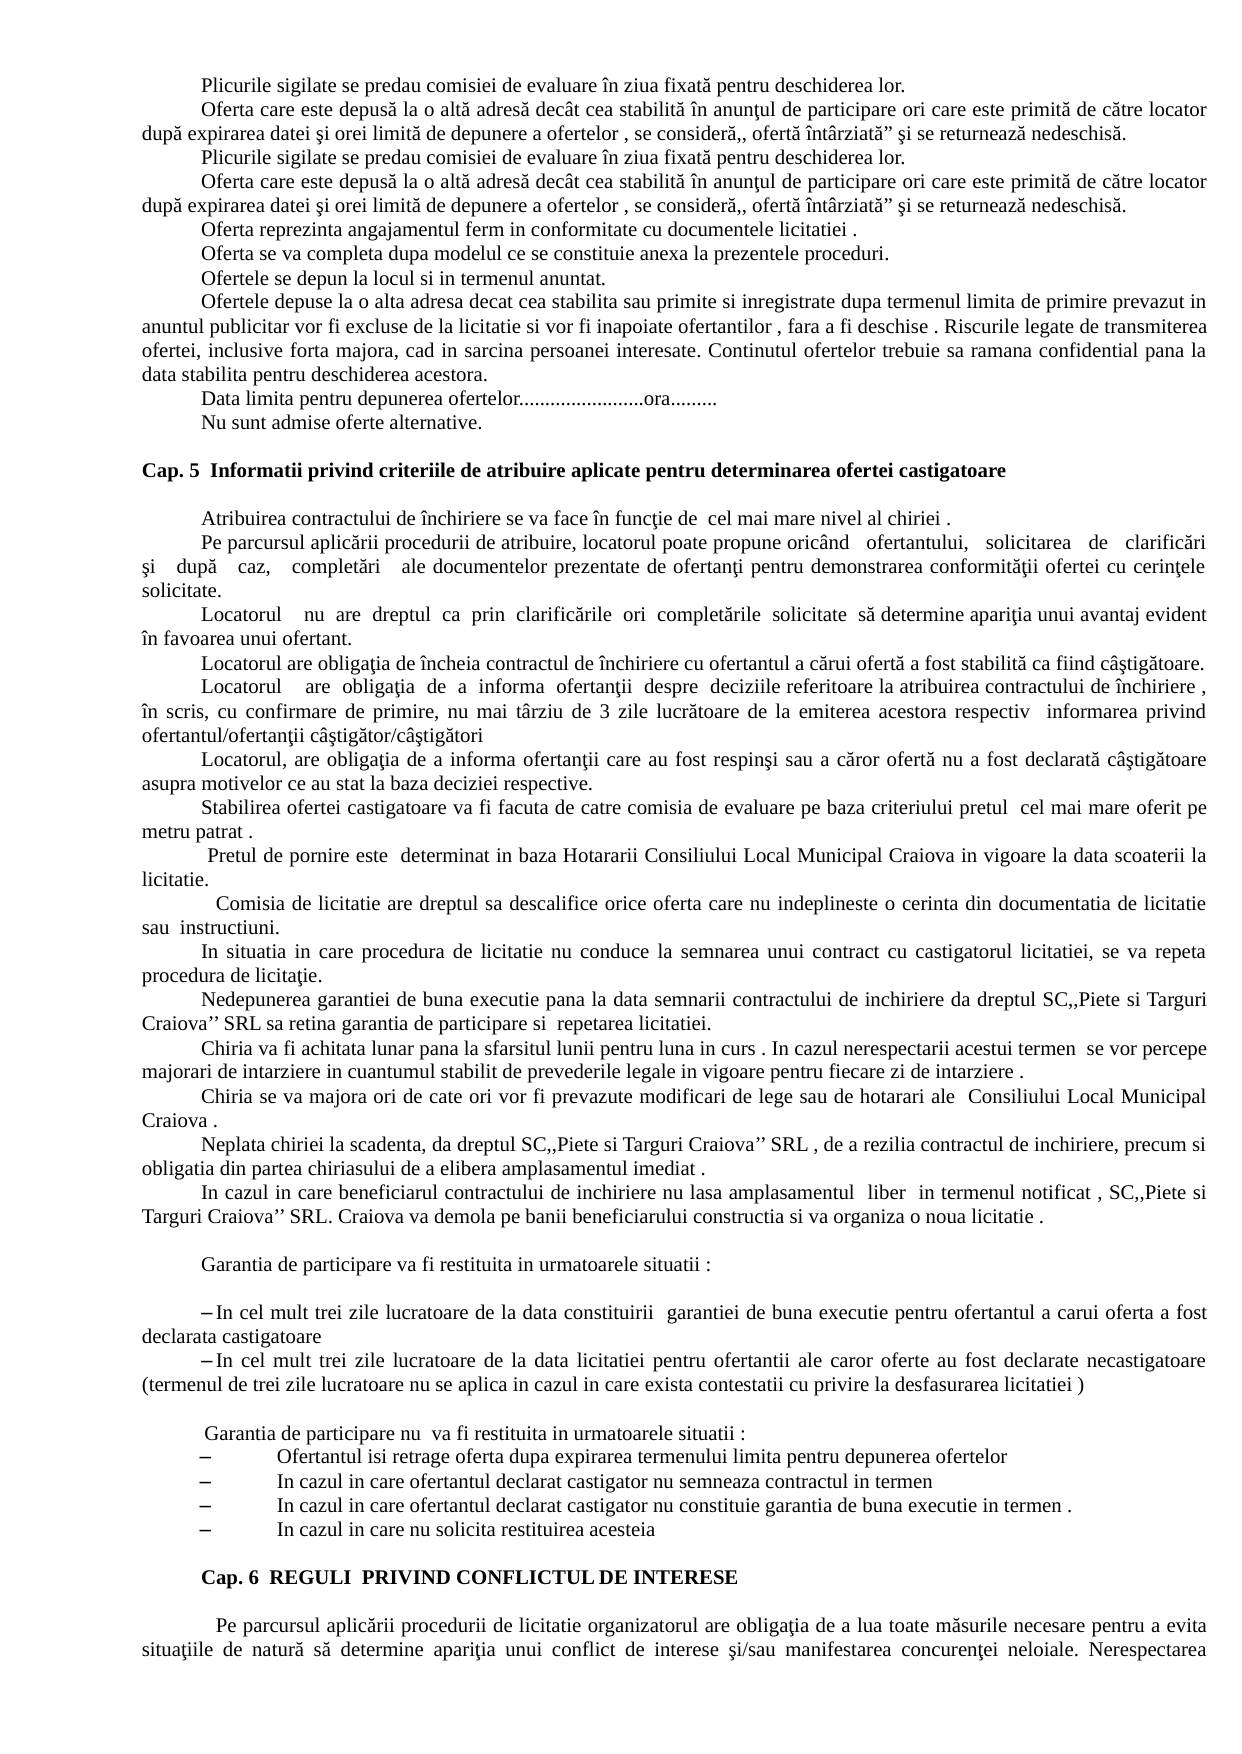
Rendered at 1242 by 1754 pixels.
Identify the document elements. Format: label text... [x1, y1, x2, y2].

list In cazul in care nu solicita restituirea acesteia [199, 1517, 1208, 1541]
text Ofertele se depun la locul si in termenul anuntat. [142, 265, 1208, 289]
text Chiria se va majora ori de cate ori vor fi prevazute modificari de lege sau de hotarari ale Consiliului Local Municipal Craiova . [142, 1083, 1208, 1132]
text Pretul de pornire este determinat in baza Hotararii Consiliului Local Municipal Craiova in vigoare la data scoaterii la licitatie. [142, 843, 1208, 891]
text Stabilirea ofertei castigatoare va fi facuta de catre comisia de evaluare pe baza criteriului pretul cel mai mare oferit pe metru patrat . [142, 795, 1208, 843]
list In cazul in care ofertantul declarat castigator nu constituie garantia de buna executie in termen . [199, 1493, 1208, 1517]
text In situatia in care procedura de licitatie nu conduce la semnarea unui contract cu castigatorul licitatiei, se va repeta procedura de licitaţie. [142, 939, 1208, 987]
text Oferta care este depusă la o altă adresă decât cea stabilită în anunţul de participare ori care este primită de către locator după expirarea datei şi orei limită de depunere a ofertelor , se consideră,, ofertă întârziată” şi se returnează nedeschisă. [142, 97, 1208, 145]
text Cap. 6 REGULI PRIVIND CONFLICTUL DE INTERESE [142, 1565, 1208, 1589]
text Ofertele depuse la o alta adresa decat cea stabilita sau primite si inregistrate dupa termenul limita de primire prevazut in anuntul publicitar vor fi excluse de la licitatie si vor fi inapoiate ofertantilor , fara a fi deschise . Riscurile legate de transmiterea ofertei, inclusive forta majora, cad in sarcina persoanei interesate. Continutul ofertelor trebuie sa ramana confidential pana la data stabilita pentru deschiderea acestora. [142, 289, 1208, 386]
text Nu sunt admise oferte alternative. [142, 410, 1208, 434]
text In cazul in care beneficiarul contractului de inchiriere nu lasa amplasamentul liber in termenul notificat , SC,,Piete si Targuri Craiova’’ SRL. Craiova va demola pe banii beneficiarului constructia si va organiza o noua licitatie . [142, 1180, 1208, 1228]
text Cap. 5 Informatii privind criteriile de atribuire aplicate pentru determinarea ofertei castigatoare [142, 458, 1208, 482]
text Pe parcursul aplicării procedurii de licitatie organizatorul are obligaţia de a lua toate măsurile necesare pentru a evita situaţiile de natură să determine apariţia unui conflict de interese şi/sau manifestarea concurenţei neloiale. Nerespectarea [142, 1613, 1208, 1661]
text Locatorul, are obligaţia de a informa ofertanţii care au fost respinşi sau a căror ofertă nu a fost declarată câştigătoare asupra motivelor ce au stat la baza deciziei respective. [142, 747, 1208, 795]
text Oferta se va completa dupa modelul ce se constituie anexa la prezentele proceduri. [142, 241, 1208, 265]
text Atribuirea contractului de închiriere se va face în funcţie de cel mai mare nivel al chiriei . [142, 506, 1208, 530]
list In cel mult trei zile lucratoare de la data constituirii garantiei de buna executie pentru ofertantul a carui oferta a fost declarata castigatoare [142, 1300, 1208, 1348]
text Locatorul nu are dreptul ca prin clarificările ori completările solicitate să determine apariţia unui avantaj evident în favoarea unui ofertant. [142, 602, 1208, 650]
text Chiria va fi achitata lunar pana la sfarsitul lunii pentru luna in curs . In cazul nerespectarii acestui termen se vor percepe majorari de intarziere in cuantumul stabilit de prevederile legale in vigoare pentru fiecare zi de intarziere . [142, 1035, 1208, 1083]
text Plicurile sigilate se predau comisiei de evaluare în ziua fixată pentru deschiderea lor. [142, 145, 1208, 169]
text Oferta reprezinta angajamentul ferm in conformitate cu documentele licitatiei . [142, 217, 1208, 241]
text Locatorul are obligaţia de a informa ofertanţii despre deciziile referitoare la atribuirea contractului de închiriere , în scris, cu confirmare de primire, nu mai târziu de 3 zile lucrătoare de la emiterea acestora respectiv informarea privind ofertantul/ofertanţii câştigător/câştigători [142, 674, 1208, 747]
text Oferta care este depusă la o altă adresă decât cea stabilită în anunţul de participare ori care este primită de către locator după expirarea datei şi orei limită de depunere a ofertelor , se consideră,, ofertă întârziată” şi se returnează nedeschisă. [142, 169, 1208, 217]
list In cazul in care ofertantul declarat castigator nu semneaza contractul in termen [199, 1468, 1208, 1493]
text Nedepunerea garantiei de buna executie pana la data semnarii contractului de inchiriere da dreptul SC,,Piete si Targuri Craiova’’ SRL sa retina garantia de participare si repetarea licitatiei. [142, 987, 1208, 1035]
list Ofertantul isi retrage oferta dupa expirarea termenului limita pentru depunerea ofertelor [199, 1444, 1208, 1468]
text Neplata chiriei la scadenta, da dreptul SC,,Piete si Targuri Craiova’’ SRL , de a rezilia contractul de inchiriere, precum si obligatia din partea chiriasului de a elibera amplasamentul imediat . [142, 1132, 1208, 1180]
text Garantia de participare va fi restituita in urmatoarele situatii : [142, 1252, 1208, 1276]
list In cel mult trei zile lucratoare de la data licitatiei pentru ofertantii ale caror oferte au fost declarate necastigatoare (termenul de trei zile lucratoare nu se aplica in cazul in care exista contestatii cu privire la desfasurarea licitatiei ) [142, 1348, 1208, 1396]
text Pe parcursul aplicării procedurii de atribuire, locatorul poate propune oricând ofertantului, solicitarea de clarificări şi după caz, completări ale documentelor prezentate de ofertanţi pentru demonstrarea conformităţii ofertei cu cerinţele solicitate. [142, 530, 1208, 602]
text Locatorul are obligaţia de încheia contractul de închiriere cu ofertantul a cărui ofertă a fost stabilită ca fiind câştigătoare. [142, 650, 1208, 674]
text Data limita pentru depunerea ofertelor........................ora......... [142, 386, 1208, 410]
text Plicurile sigilate se predau comisiei de evaluare în ziua fixată pentru deschiderea lor. [142, 73, 1208, 97]
text Garantia de participare nu va fi restituita in urmatoarele situatii : [142, 1420, 1208, 1444]
text Comisia de licitatie are dreptul sa descalifice orice oferta care nu indeplineste o cerinta din documentatia de licitatie sau instructiuni. [142, 891, 1208, 939]
